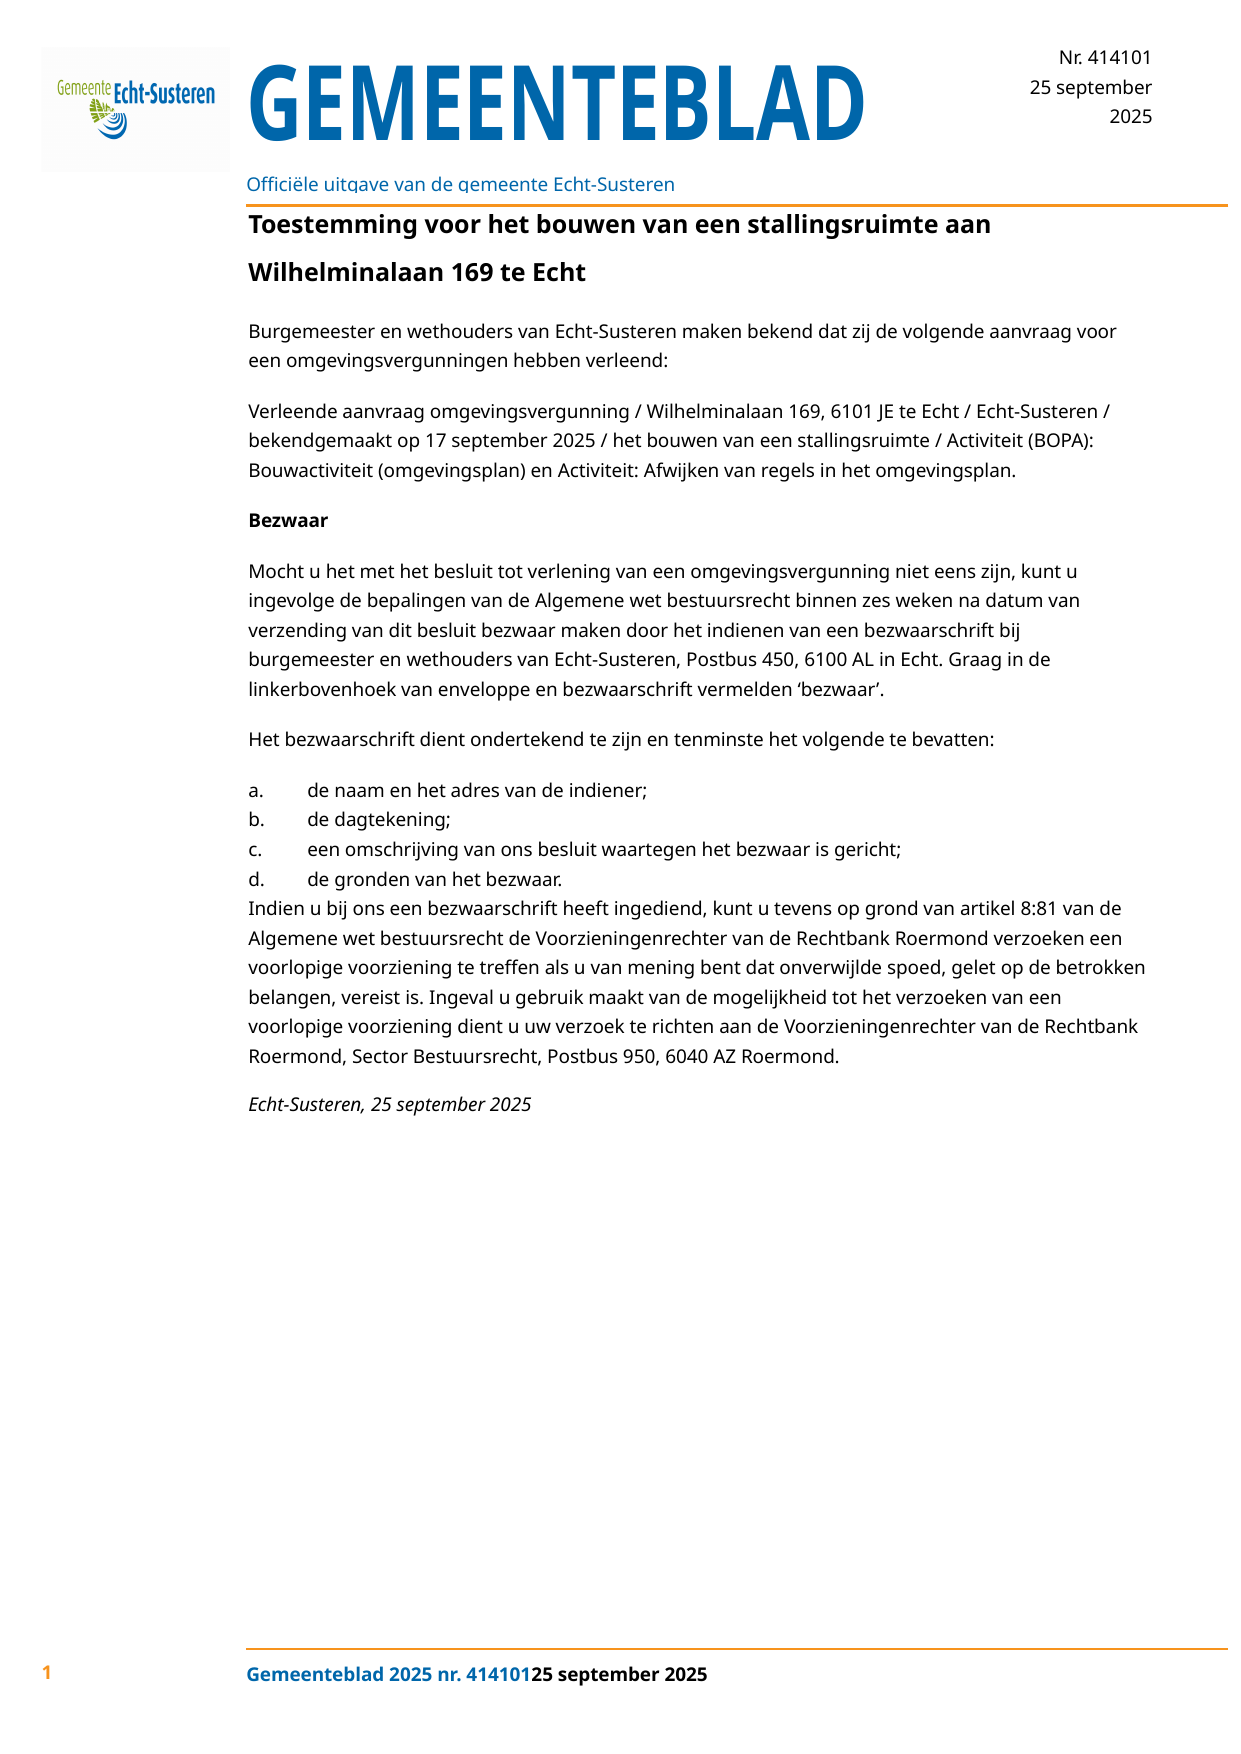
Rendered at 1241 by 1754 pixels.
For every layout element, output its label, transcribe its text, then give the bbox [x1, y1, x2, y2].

text Burgemeester en wethouders van Echt-Susteren maken bekend dat zij de volgende aanvraag voor een omgevingsvergunningen hebben verleend: [248, 318, 1152, 373]
picture [41, 47, 231, 172]
text Het bezwaarschrift dient ondertekend te zijn en tenminste het volgende te bevatten: [248, 727, 1152, 752]
list een omschrijving van ons besluit waartegen het bezwaar is gericht; [248, 836, 1152, 862]
text Indien u bij ons een bezwaarschrift heeft ingediend, kunt u tevens op grond van artikel 8:81 van de Algemene wet bestuursrecht de Voorzieningenrechter van de Rechtbank Roermond verzoeken een voorlopige voorziening te treffen als u van mening bent dat onverwijlde spoed, gelet op de betrokken belangen, vereist is. Ingeval u gebruik maakt van de mogelijkheid tot het verzoeken van een voorlopige voorziening dient u uw verzoek te richten aan de Voorzieningenrechter van de Rechtbank Roermond, Sector Bestuursrecht, Postbus 950, 6040 AZ Roermond. [248, 895, 1152, 1069]
list de gronden van het bezwaar. [248, 866, 1152, 892]
text Bezwaar [248, 507, 1152, 533]
text Toestemming voor het bouwen van een stallingsruimte aan Wilhelminalaan 169 te Echt [248, 207, 1152, 288]
text Mocht u het met het besluit tot verlening van een omgevingsvergunning niet eens zijn, kunt u ingevolge de bepalingen van de Algemene wet bestuursrecht binnen zes weken na datum van verzending van dit besluit bezwaar maken door het indienen van een bezwaarschrift bij burgemeester en wethouders van Echt-Susteren, Postbus 450, 6100 AL in Echt. Graag in de linkerbovenhoek van enveloppe en bezwaarschrift vermelden ‘bezwaar’. [248, 558, 1152, 702]
list de dagtekening; [248, 807, 1152, 832]
text Echt-Susteren, 25 september 2025 [248, 1091, 1152, 1117]
list de naam en het adres van de indiener; [248, 777, 1152, 803]
text Verleende aanvraag omgevingsvergunning / Wilhelminalaan 169, 6101 JE te Echt / Echt-Susteren / bekendgemaakt op 17 september 2025 / het bouwen van een stallingsruimte / Activiteit (BOPA): Bouwactiviteit (omgevingsplan) en Activiteit: Afwijken van regels in het omgevingsplan. [248, 398, 1152, 483]
